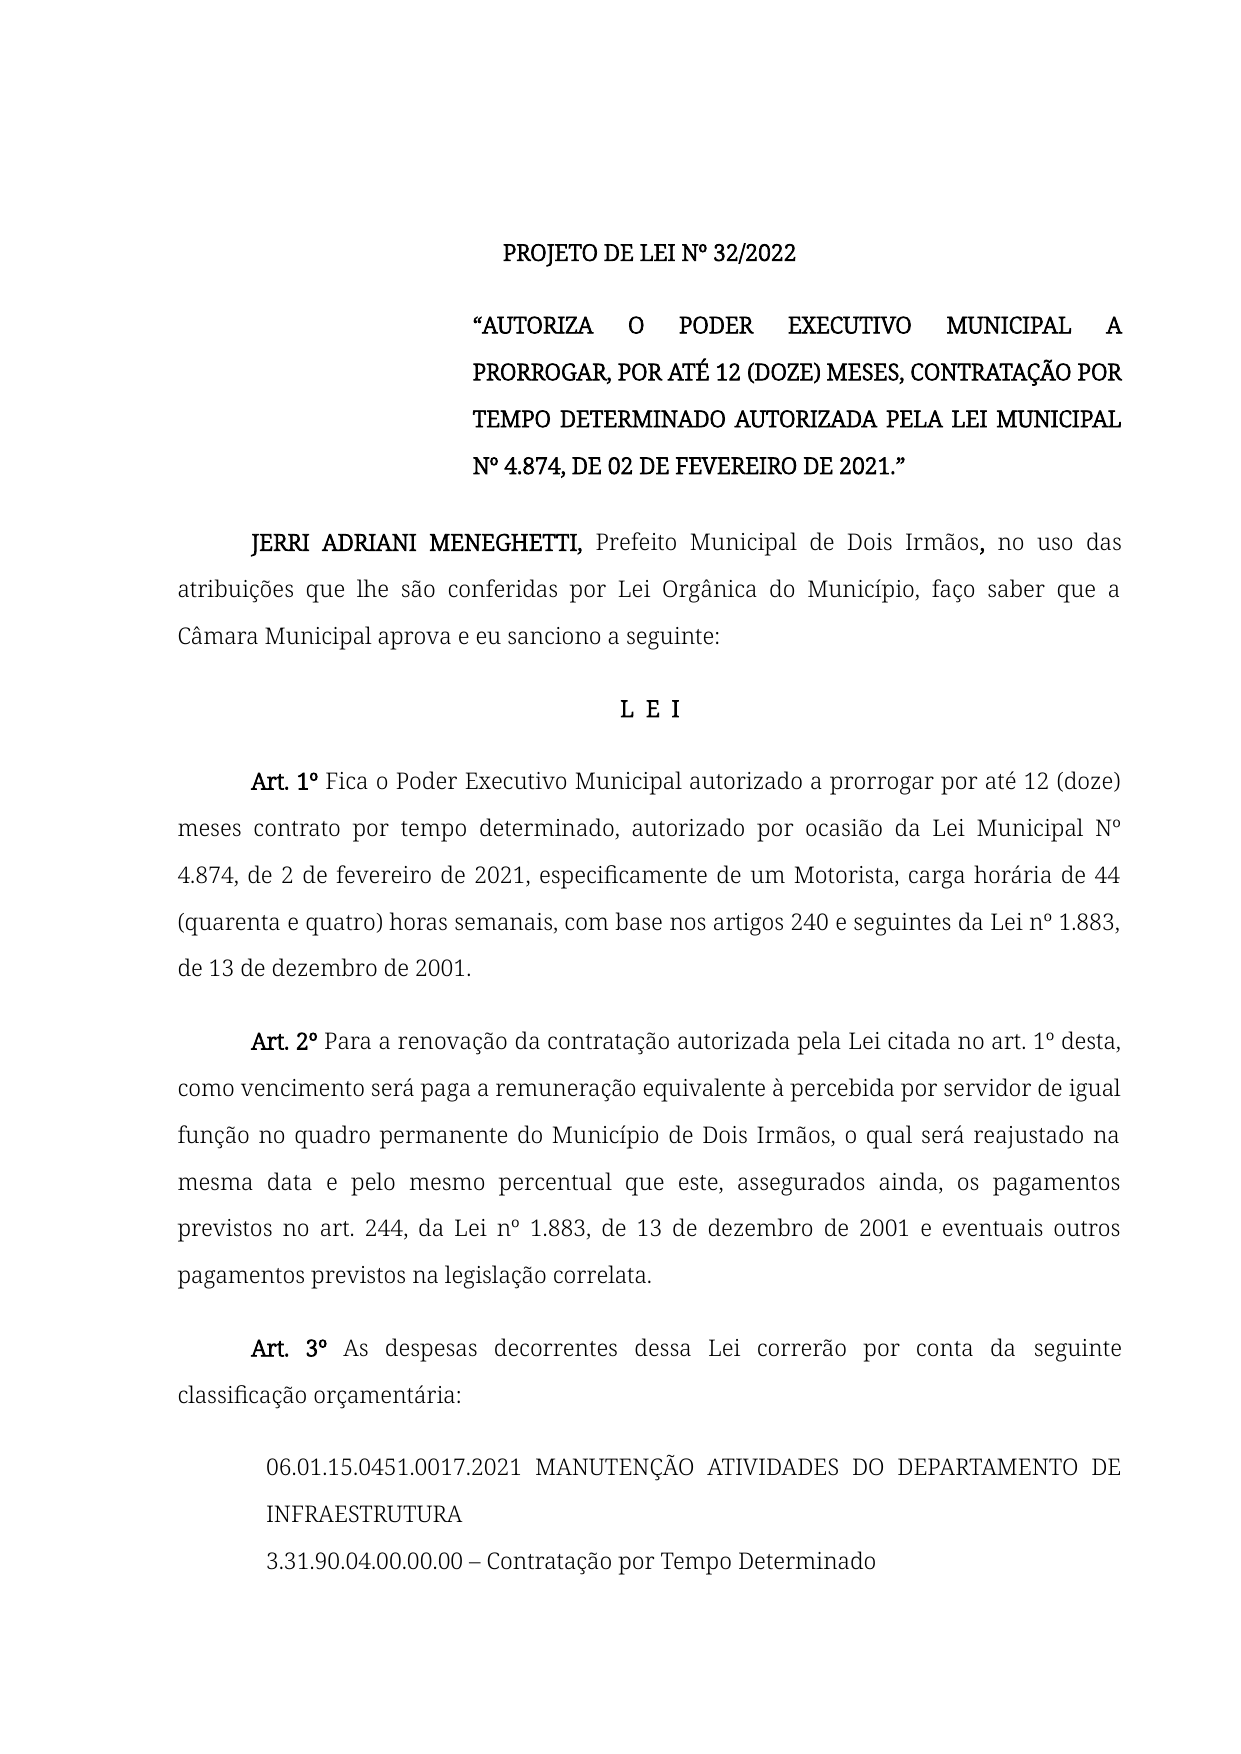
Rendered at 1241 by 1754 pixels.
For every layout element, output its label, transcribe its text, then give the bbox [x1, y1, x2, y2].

text Art. 1º Fica o Poder Executivo Municipal autorizado a prorrogar por até 12 (doze) meses contrato por tempo determinado, autorizado por ocasião da Lei Municipal Nº 4.874, de 2 de fevereiro de 2021, especificamente de um Motorista, carga horária de 44 (quarenta e quatro) horas semanais, com base nos artigos 240 e seguintes da Lei nº 1.883, de 13 de dezembro de 2001. [177, 765, 1122, 983]
text Art. 2º Para a renovação da contratação autorizada pela Lei citada no art. 1º desta, como vencimento será paga a remuneração equivalente à percebida por servidor de igual função no quadro permanente do Município de Dois Irmãos, o qual será reajustado na mesma data e pelo mesmo percentual que este, assegurados ainda, os pagamentos previstos no art. 244, da Lei nº 1.883, de 13 de dezembro de 2001 e eventuais outros pagamentos previstos na legislação correlata. [177, 1025, 1122, 1290]
text “AUTORIZA O PODER EXECUTIVO MUNICIPAL A PRORROGAR, POR ATÉ 12 (DOZE) MESES, CONTRATAÇÃO POR TEMPO DETERMINADO AUTORIZADA PELA LEI MUNICIPAL Nº 4.874, DE 02 DE FEVEREIRO DE 2021.” [472, 309, 1122, 481]
text JERRI ADRIANI MENEGHETTI, Prefeito Municipal de Dois Irmãos, no uso das atribuições que lhe são conferidas por Lei Orgânica do Município, faço saber que a Câmara Municipal aprova e eu sanciono a seguinte: [177, 526, 1122, 651]
text Art. 3º As despesas decorrentes dessa Lei correrão por conta da seguinte classificação orçamentária: [177, 1332, 1122, 1410]
text 06.01.15.0451.0017.2021 MANUTENÇÃO ATIVIDADES DO DEPARTAMENTO DE INFRAESTRUTURA [266, 1451, 1122, 1529]
text 3.31.90.04.00.00.00 – Contratação por Tempo Determinado [266, 1545, 1122, 1576]
text PROJETO DE LEI Nº 32/2022 [177, 236, 1122, 267]
text L E I [177, 692, 1122, 723]
